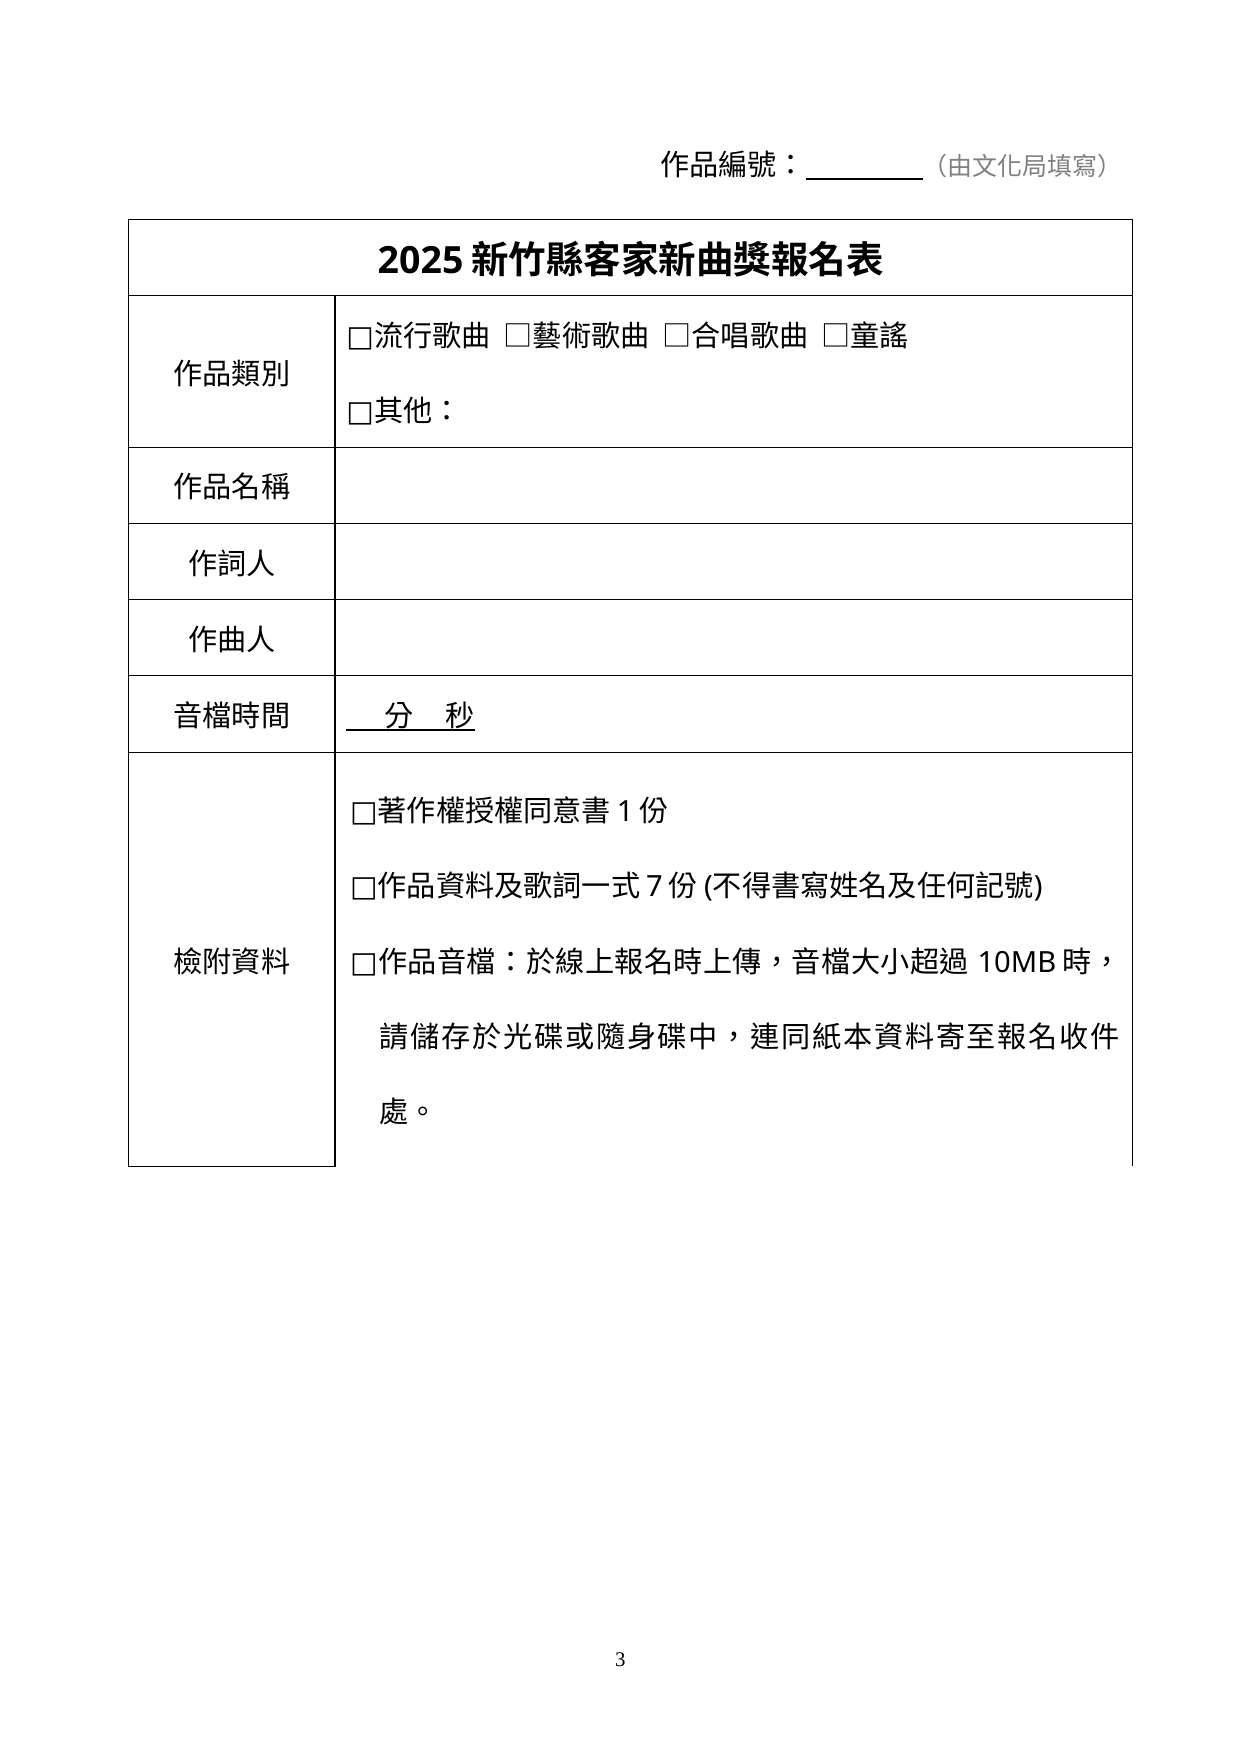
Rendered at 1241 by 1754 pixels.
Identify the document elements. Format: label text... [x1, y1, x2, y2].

table_cell 作品類別 [129, 296, 334, 447]
table_cell [336, 448, 1132, 523]
table_header 2025新竹縣客家新曲獎報名表 [129, 220, 1132, 295]
table_cell [336, 600, 1132, 675]
table_cell 作詞人 [129, 524, 334, 599]
table_cell 作品名稱 [129, 448, 334, 523]
text 作品編號： （由文化局填寫） [118, 125, 1122, 200]
table_cell 分 秒 [336, 676, 1132, 752]
table_cell 音檔時間 [129, 676, 334, 752]
table_cell □流行歌曲 □藝術歌曲 □合唱歌曲 □童謠 □其他： [336, 296, 1132, 447]
table_cell [336, 524, 1132, 599]
table_cell 檢附資料 [129, 753, 334, 1166]
table_cell 作曲人 [129, 600, 334, 675]
table_cell □著作權授權同意書1份 □作品資料及歌詞一式7份 (不得書寫姓名及任何記號) □作品音檔：於線上報名時上傳，音檔大小超過10MB時，請儲存於光碟或隨身碟中，連同紙本資料寄至報名收件處。 [336, 753, 1132, 1166]
